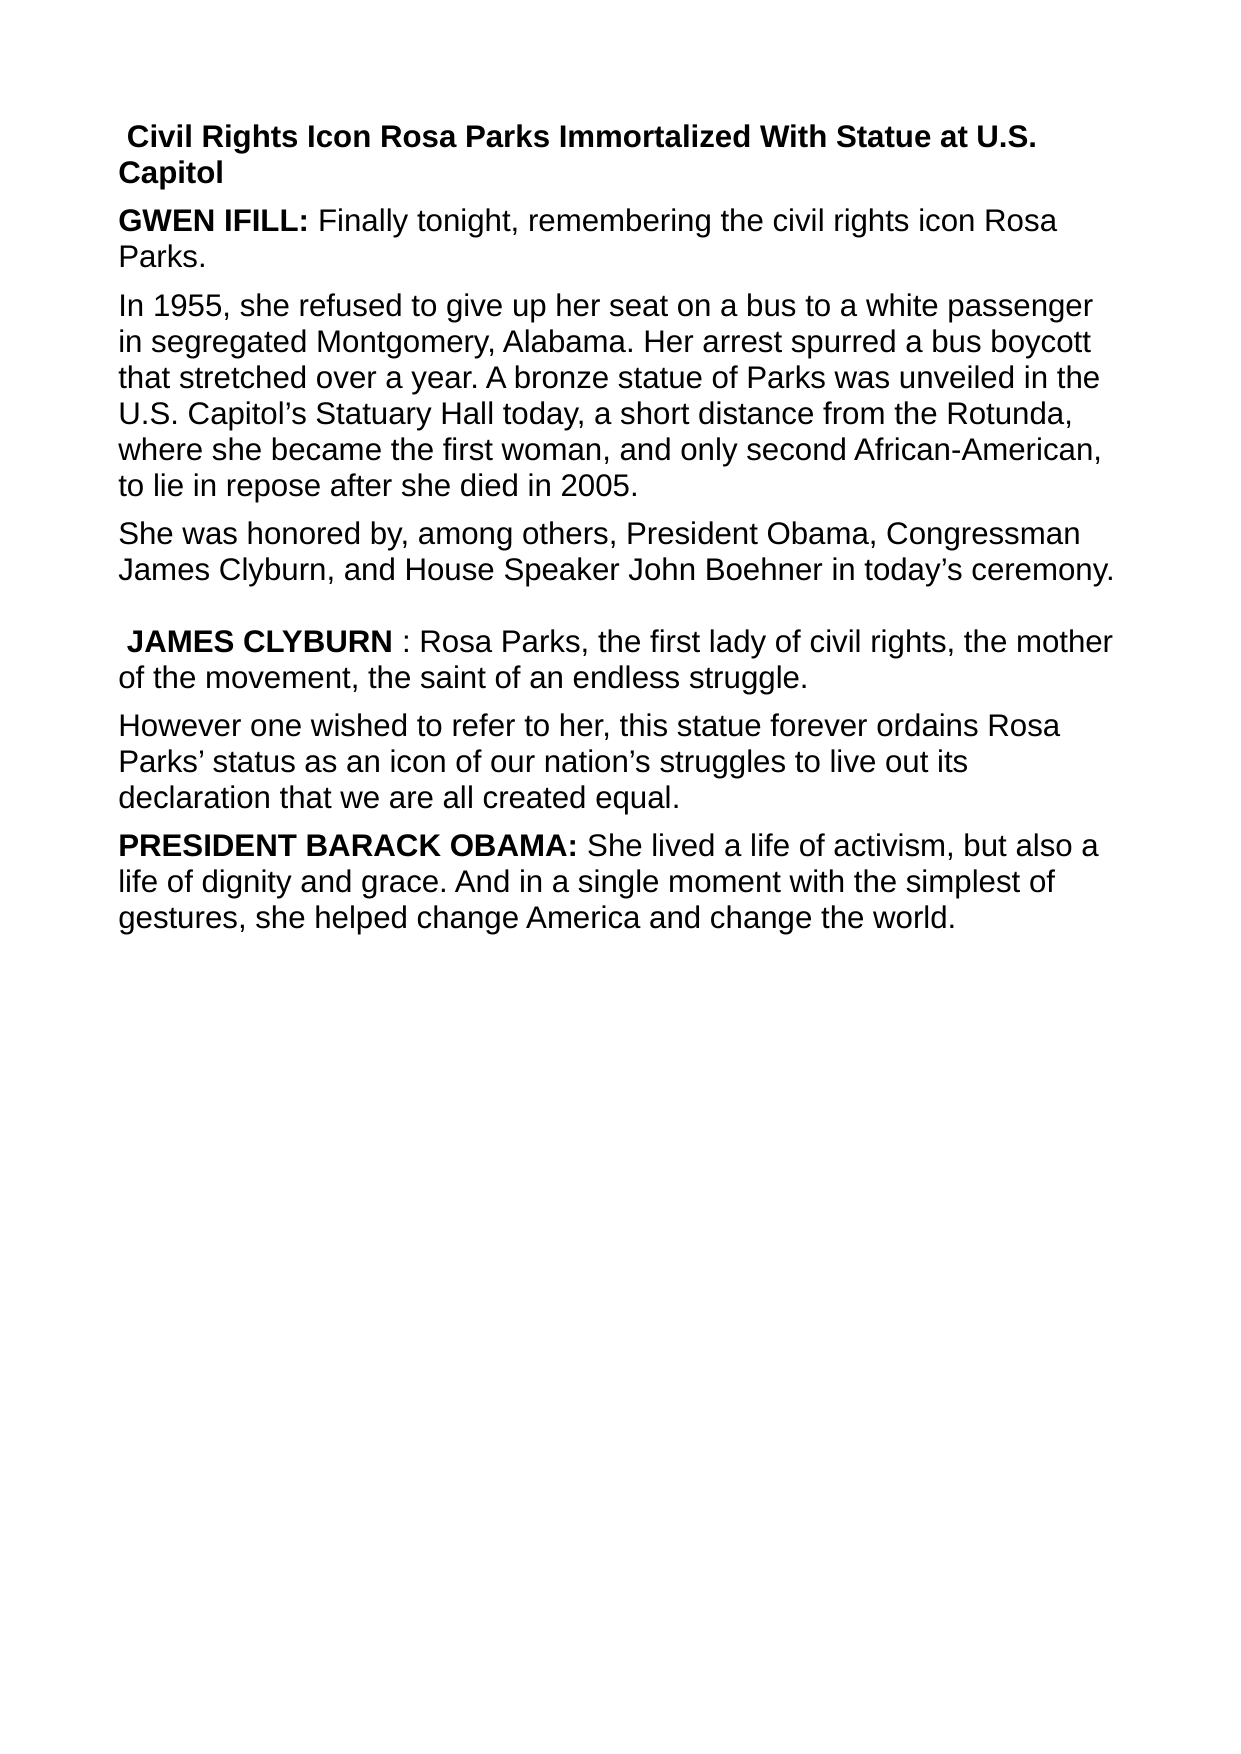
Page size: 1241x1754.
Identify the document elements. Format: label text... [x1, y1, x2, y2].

text In 1955, she refused to give up her seat on a bus to a white passenger in segregated Montgomery, Alabama. Her arrest spurred a bus boycott that stretched over a year. A bronze statue of Parks was unveiled in the U.S. Capitol’s Statuary Hall today, a short distance from the Rotunda, where she became the first woman, and only second African-American, to lie in repose after she died in 2005. [118, 287, 1122, 502]
text PRESIDENT BARACK OBAMA: She lived a life of activism, but also a life of dignity and grace. And in a single moment with the simplest of gestures, she helped change America and change the world. [118, 827, 1122, 935]
text However one wished to refer to her, this statue forever ordains Rosa Parks’ status as an icon of our nation’s struggles to live out its declaration that we are all created equal. [118, 707, 1122, 815]
text JAMES CLYBURN : Rosa Parks, the first lady of civil rights, the mother of the movement, the saint of an endless struggle. [118, 623, 1122, 695]
text GWEN IFILL: Finally tonight, remembering the civil rights icon Rosa Parks. [118, 202, 1122, 274]
text Civil Rights Icon Rosa Parks Immortalized With Statue at U.S. Capitol [118, 118, 1122, 190]
text She was honored by, among others, President Obama, Congressman James Clyburn, and House Speaker John Boehner in today’s ceremony. [118, 515, 1122, 587]
